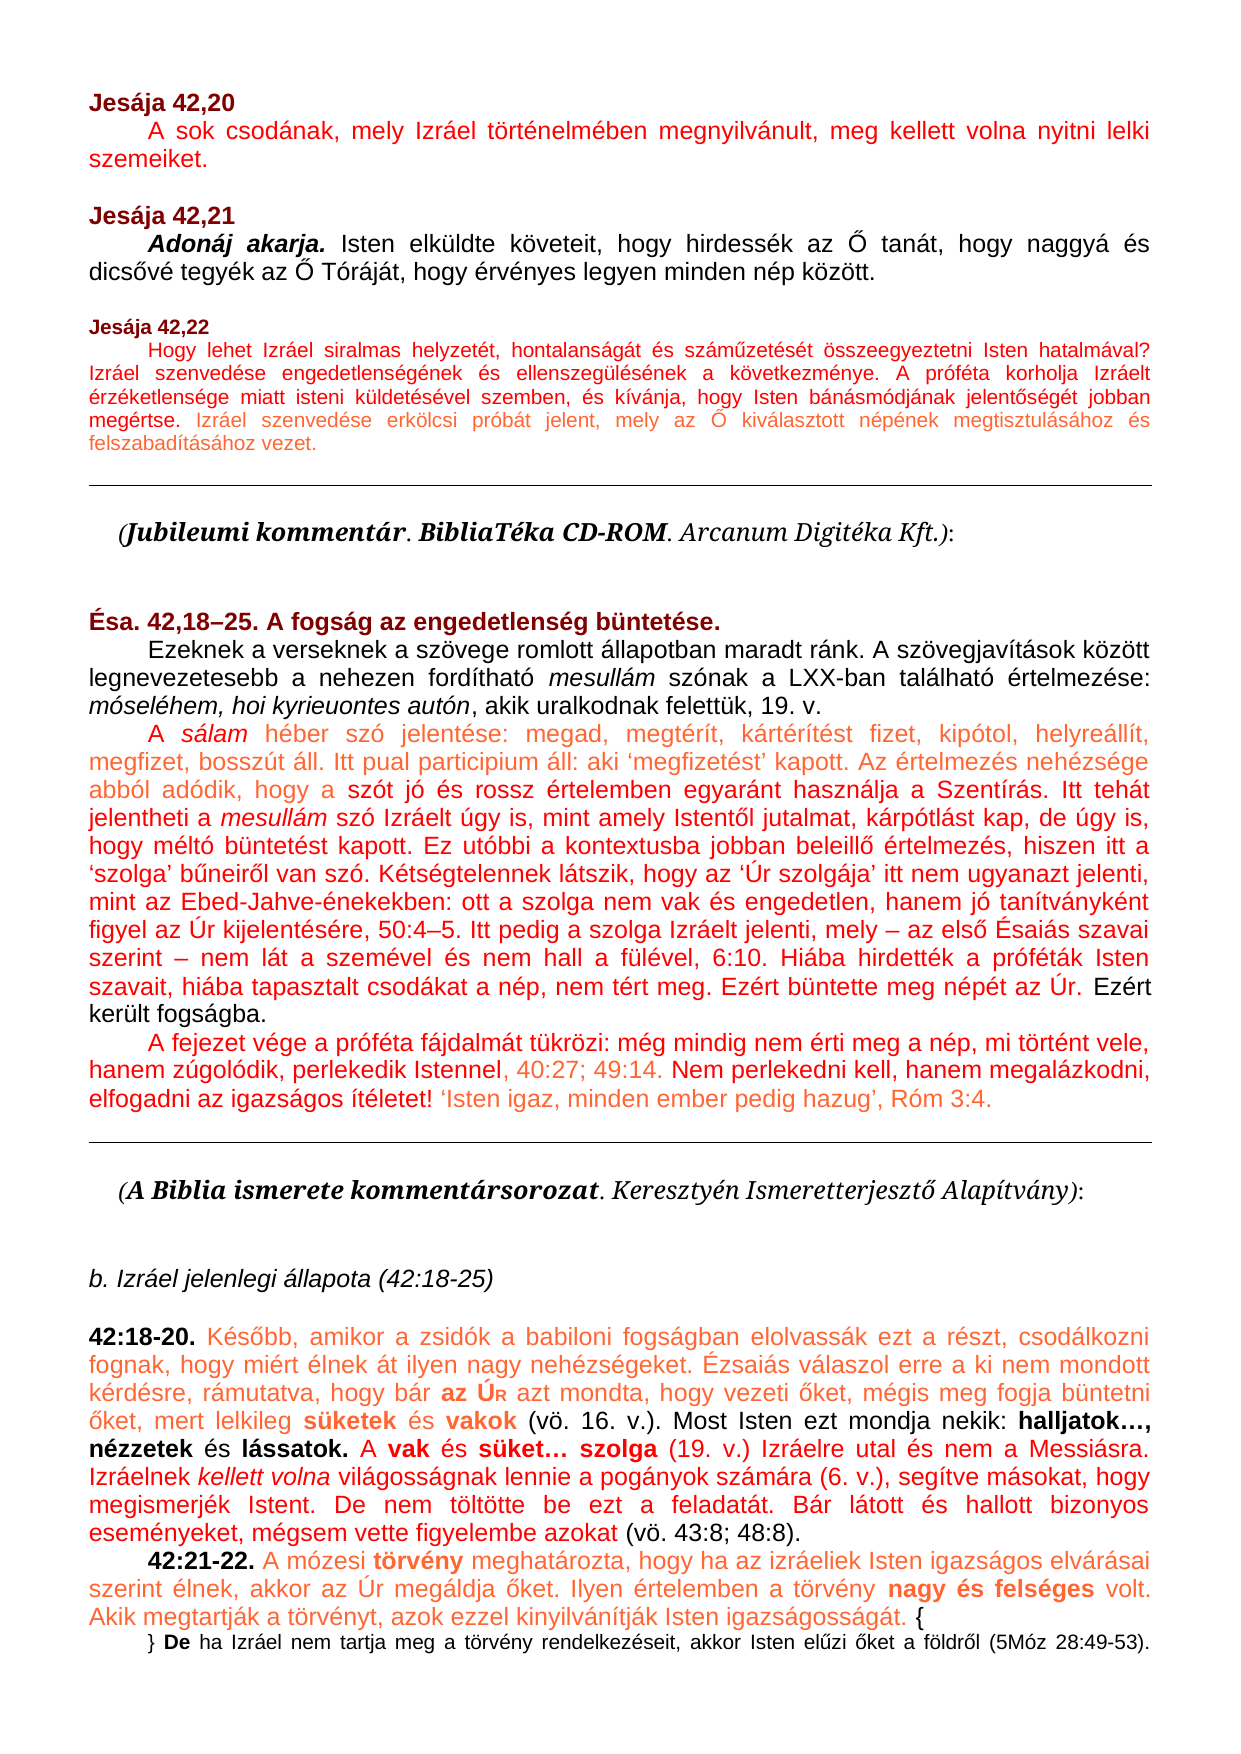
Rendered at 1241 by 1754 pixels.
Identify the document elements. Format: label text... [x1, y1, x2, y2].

text A fejezet vége a próféta fájdalmát tükrözi: még mindig nem érti meg a nép, mi történt vele, hanem zúgolódik, perlekedik Istennel, 40:27; 49:14. Nem perlekedni kell, hanem megalázkodni, elfogadni az igazságos ítéletet! ‘Isten igaz, minden ember pedig hazug’, Róm 3:4. [88, 1028, 1152, 1112]
text (Jubileumi kommentár. BibliaTéka CD-ROM. Arcanum Digitéka Kft.): [88, 486, 1152, 578]
text Ezeknek a verseknek a szövege romlott állapotban maradt ránk. A szövegjavítások között legnevezetesebb a nehezen fordítható mesullám szónak a LXX-ban található értelmezése: móseléhem, hoi kyrieuontes autón, akik uralkodnak felettük, 19. v. [88, 636, 1152, 720]
text Jesája 42,22 [88, 316, 1152, 339]
text A sok csodának, mely Izráel történelmében megnyilvánult, meg kellett volna nyitni lelki szemeiket. [88, 117, 1152, 173]
text Hogy lehet Izráel siralmas helyzetét, hontalanságát és száműzetését összeegyeztetni Isten hatalmával? Izráel szenvedése engedetlenségének és ellenszegülésének a következménye. A próféta korholja Izráelt érzéketlensége miatt isteni küldetésével szemben, és kívánja, hogy Isten bánásmódjának jelentőségét jobban megértse. Izráel szenvedése erkölcsi próbát jelent, mely az Ő kiválasztott népének megtisztulásához és felszabadításához vezet. [88, 339, 1152, 455]
text 42:18-20. Később, amikor a zsidók a babiloni fogságban elolvassák ezt a részt, csodálkozni fognak, hogy miért élnek át ilyen nagy nehézségeket. Ézsaiás válaszol erre a ki nem mondott kérdésre, rámutatva, hogy bár az Úr azt mondta, hogy vezeti őket, mégis meg fogja büntetni őket, mert lelkileg süketek és vakok (vö. 16. v.). Most Isten ezt mondja nekik: halljatok…, nézzetek és lássatok. A vak és süket… szolga (19. v.) Izráelre utal és nem a Messiásra. Izráelnek kellett volna világosságnak lennie a pogányok számára (6. v.), segítve másokat, hogy megismerjék Istent. De nem töltötte be ezt a feladatát. Bár látott és hallott bizonyos eseményeket, mégsem vette figyelembe azokat (vö. 43:8; 48:8). [88, 1323, 1152, 1547]
text Jesája 42,21 [88, 202, 1152, 230]
text } De ha Izráel nem tartja meg a törvény rendelkezéseit, akkor Isten elűzi őket a földről (5Móz 28:49-53). [88, 1631, 1152, 1654]
text b. Izráel jelenlegi állapota (42:18-25) [88, 1265, 1152, 1293]
text Ésa. 42,18–25. A fogság az engedetlenség büntetése. [88, 608, 1152, 636]
text Jesája 42,20 [88, 88, 1152, 117]
text Adonáj akarja. Isten elküldte követeit, hogy hirdessék az Ő tanát, hogy naggyá és dicsővé tegyék az Ő Tóráját, hogy érvényes legyen minden nép között. [88, 230, 1152, 286]
text 42:21-22. A mózesi törvény meghatározta, hogy ha az izráeliek Isten igazságos elvárásai szerint élnek, akkor az Úr megáldja őket. Ilyen értelemben a törvény nagy és felséges volt. Akik megtartják a törvényt, azok ezzel kinyilvánítják Isten igazságosságát. { [88, 1547, 1152, 1631]
text A sálam héber szó jelentése: megad, megtérít, kártérítést fizet, kipótol, helyreállít, megfizet, bosszút áll. Itt pual participium áll: aki ‘megfizetést’ kapott. Az értelmezés nehézsége abból adódik, hogy a szót jó és rossz értelemben egyaránt használja a Szentírás. Itt tehát jelentheti a mesullám szó Izráelt úgy is, mint amely Istentől jutalmat, kárpótlást kap, de úgy is, hogy méltó büntetést kapott. Ez utóbbi a kontextusba jobban beleillő értelmezés, hiszen itt a ‘szolga’ bűneiről van szó. Kétségtelennek látszik, hogy az ‘Úr szolgája’ itt nem ugyanazt jelenti, mint az Ebed-Jahve-énekekben: ott a szolga nem vak és engedetlen, hanem jó tanítványként figyel az Úr kijelentésére, 50:4–5. Itt pedig a szolga Izráelt jelenti, mely – az első Ésaiás szavai szerint – nem lát a szemével és nem hall a fülével, 6:10. Hiába hirdették a próféták Isten szavait, hiába tapasztalt csodákat a nép, nem tért meg. Ezért büntette meg népét az Úr. Ezért került fogságba. [88, 720, 1152, 1028]
text (A Biblia ismerete kommentársorozat. Keresztyén Ismeretterjesztő Alapítvány): [88, 1143, 1152, 1236]
